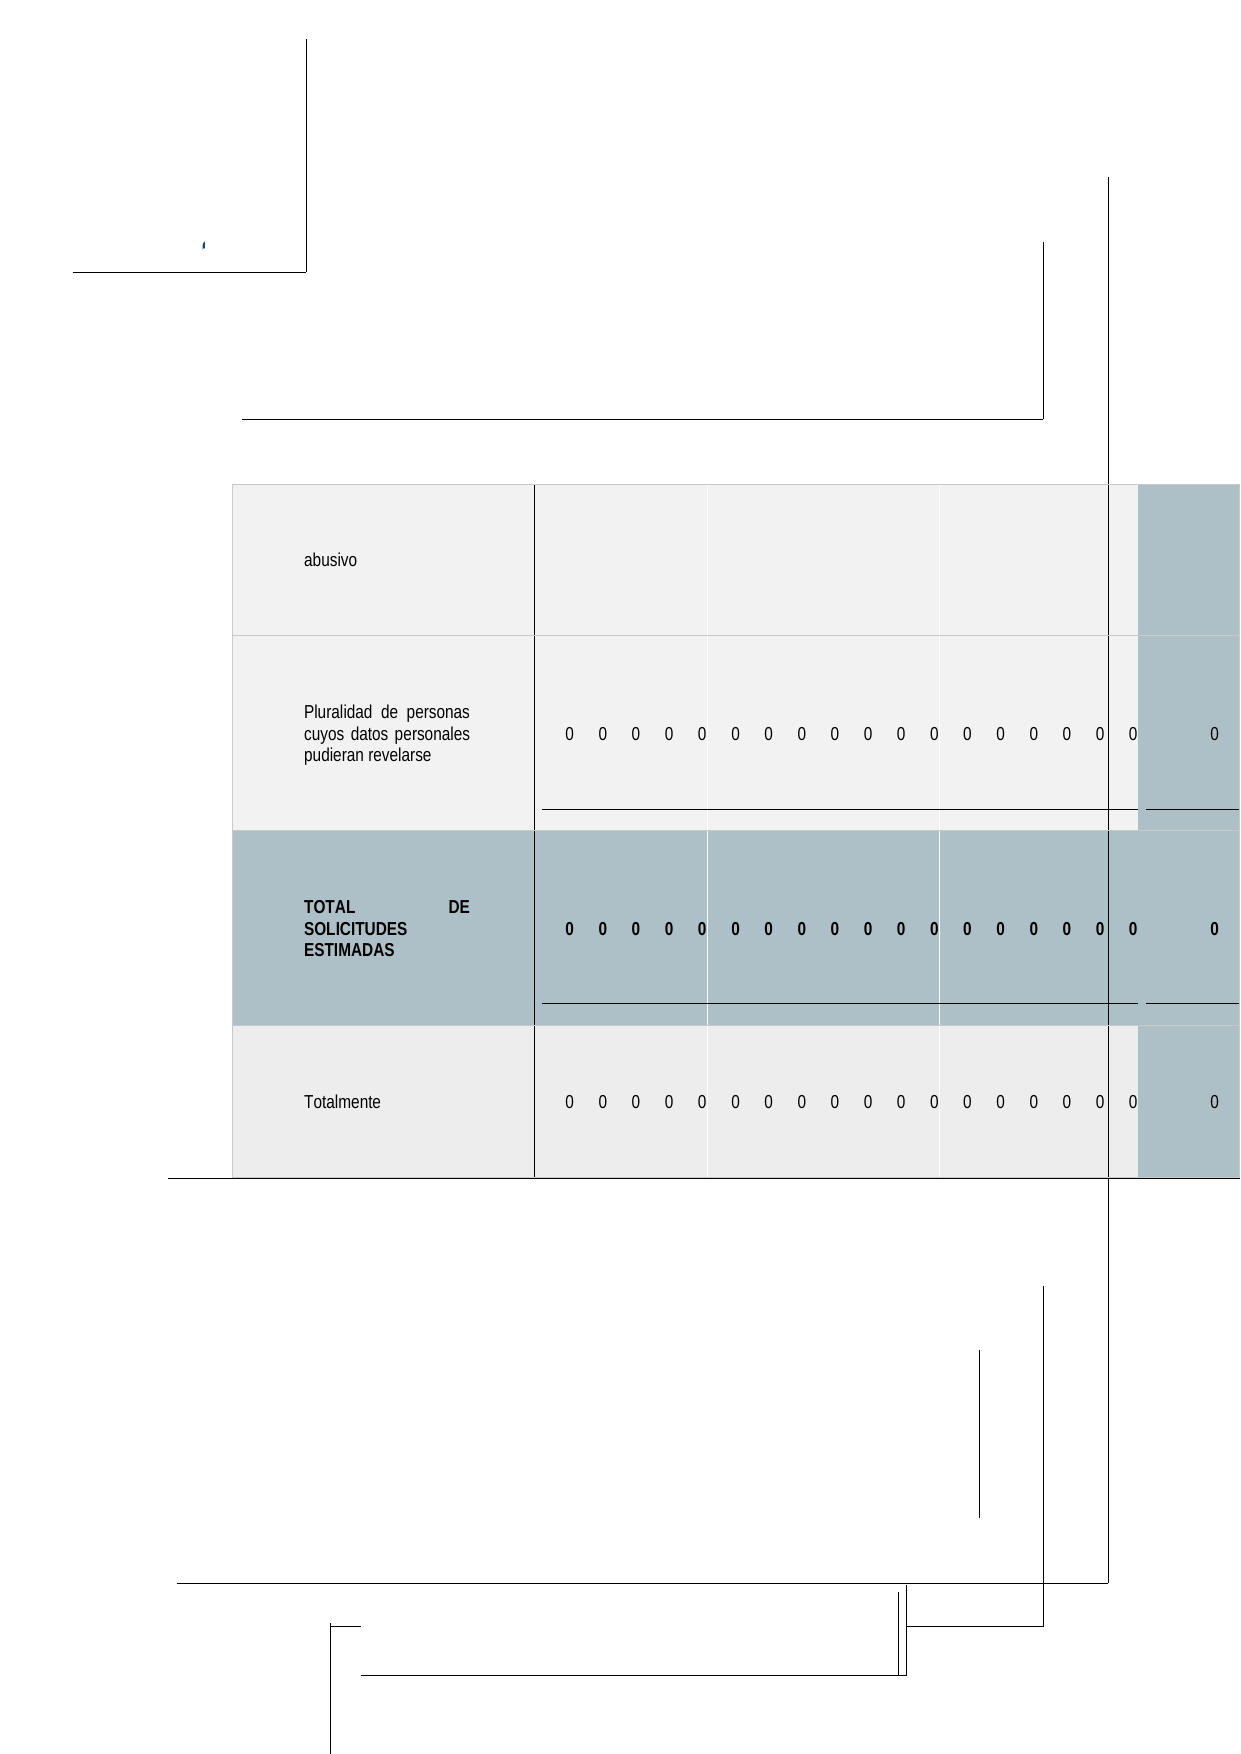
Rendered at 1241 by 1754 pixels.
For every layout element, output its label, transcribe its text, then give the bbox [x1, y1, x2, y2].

table_cell 0 [575, 831, 608, 1003]
table_cell 0 [1072, 831, 1105, 1003]
table_cell [973, 810, 1006, 830]
table_cell [840, 1004, 873, 1025]
table_cell [674, 810, 707, 830]
table_cell [542, 1004, 575, 1025]
table_cell [674, 485, 707, 635]
table_cell [1072, 1004, 1105, 1025]
table_cell 0 [973, 636, 1006, 809]
table_cell 0 [608, 1026, 641, 1177]
table_cell [608, 810, 641, 830]
table_cell 0 [807, 831, 840, 1003]
table_cell [873, 810, 906, 830]
table_cell 0 [1072, 636, 1105, 809]
table_cell 0 [774, 831, 807, 1003]
table_cell [608, 1004, 641, 1025]
table_cell 0 [940, 831, 973, 1003]
table_cell 0 [741, 636, 774, 809]
table_cell [906, 810, 939, 830]
table_cell TOTAL DE SOLICITUDES ESTIMADAS [233, 831, 534, 1025]
table_cell 0 [575, 636, 608, 809]
table_cell [873, 485, 906, 635]
table_cell 0 [807, 1026, 840, 1177]
table_cell 0 [741, 831, 774, 1003]
table_cell [542, 810, 575, 830]
table_cell 0 [741, 1026, 774, 1177]
table_cell [741, 485, 774, 635]
table_cell [641, 810, 674, 830]
table_cell [774, 810, 807, 830]
table_cell 0 [708, 831, 741, 1003]
table_cell 0 [542, 831, 575, 1003]
table_cell [535, 636, 542, 830]
table_cell 0 [608, 636, 641, 809]
table_cell 0 [840, 1026, 873, 1177]
table_cell Pluralidad de personas cuyos datos personales pudieran revelarse [233, 636, 534, 830]
table_cell 0 [807, 636, 840, 809]
table_cell [774, 485, 807, 635]
table_cell 0 [940, 636, 973, 809]
table_cell 0 [674, 831, 707, 1003]
table_cell 0 [1039, 636, 1072, 809]
table_cell 0 [1138, 831, 1239, 1025]
table_cell [708, 810, 741, 830]
table_cell Totalmente [233, 1026, 534, 1177]
table_cell 0 [873, 636, 906, 809]
table_cell [873, 1004, 906, 1025]
table_cell 0 [1109, 831, 1138, 1003]
table_cell [1006, 1004, 1039, 1025]
table_cell 0 [641, 636, 674, 809]
table_cell [641, 485, 674, 635]
table_cell 0 [1138, 1026, 1239, 1177]
table_cell 0 [542, 636, 575, 809]
table_cell [1138, 485, 1239, 635]
table_cell [641, 1004, 674, 1025]
table_cell [1109, 810, 1138, 830]
table_cell [807, 1004, 840, 1025]
table_cell [535, 485, 542, 635]
table_cell 0 [973, 831, 1006, 1003]
table_cell [708, 1004, 741, 1025]
table_cell [575, 1004, 608, 1025]
table_cell 0 [1006, 831, 1039, 1003]
table_cell 0 [1072, 1026, 1105, 1177]
table_cell [1109, 485, 1138, 635]
table_cell [535, 1026, 542, 1177]
table_cell 0 [1039, 831, 1072, 1003]
table_cell 0 [674, 636, 707, 809]
table_cell [1006, 485, 1039, 635]
table_cell 0 [873, 831, 906, 1003]
table_cell [1039, 810, 1072, 830]
table_cell 0 [1039, 1026, 1072, 1177]
table_cell [708, 485, 741, 635]
table_cell 0 [840, 831, 873, 1003]
table_cell [674, 1004, 707, 1025]
table_cell [575, 485, 608, 635]
table_cell [1072, 485, 1105, 635]
table_cell [741, 810, 774, 830]
table_cell [774, 1004, 807, 1025]
table_cell 0 [940, 1026, 973, 1177]
table_cell [940, 810, 973, 830]
table_cell [973, 1004, 1006, 1025]
table_cell [840, 810, 873, 830]
table_cell [608, 485, 641, 635]
table_cell 0 [542, 1026, 575, 1177]
table_cell [906, 1004, 939, 1025]
table_cell [807, 485, 840, 635]
table_cell [542, 485, 575, 635]
table_cell 0 [906, 1026, 939, 1177]
table_cell [535, 831, 542, 1025]
table_cell [1072, 810, 1105, 830]
table_cell 0 [1006, 1026, 1039, 1177]
table_cell 0 [973, 1026, 1006, 1177]
table_cell [940, 485, 973, 635]
table_cell [906, 485, 939, 635]
table_cell [575, 810, 608, 830]
table_cell 0 [708, 636, 741, 809]
table_cell [840, 485, 873, 635]
table_cell 0 [575, 1026, 608, 1177]
table_cell 0 [1006, 636, 1039, 809]
table_cell 0 [608, 831, 641, 1003]
table_cell 0 [641, 831, 674, 1003]
table_cell [1039, 485, 1072, 635]
table_cell [807, 810, 840, 830]
table_cell [940, 1004, 973, 1025]
table_cell [1006, 810, 1039, 830]
table_cell 0 [906, 636, 939, 809]
table_cell 0 [774, 1026, 807, 1177]
table_cell [973, 485, 1006, 635]
table_cell [741, 1004, 774, 1025]
table_cell 0 [708, 1026, 741, 1177]
table_cell 0 [774, 636, 807, 809]
table_cell 0 [906, 831, 939, 1003]
table_cell 0 [840, 636, 873, 809]
table_cell [1109, 1004, 1138, 1025]
table_cell 0 [674, 1026, 707, 1177]
table_cell 0 [1109, 636, 1138, 809]
table_cell 0 [1109, 1026, 1138, 1177]
table_cell [1039, 1004, 1072, 1025]
table_cell 0 [873, 1026, 906, 1177]
table_cell abusivo [233, 485, 534, 635]
table_cell 0 [641, 1026, 674, 1177]
table_cell 0 [1138, 636, 1239, 830]
